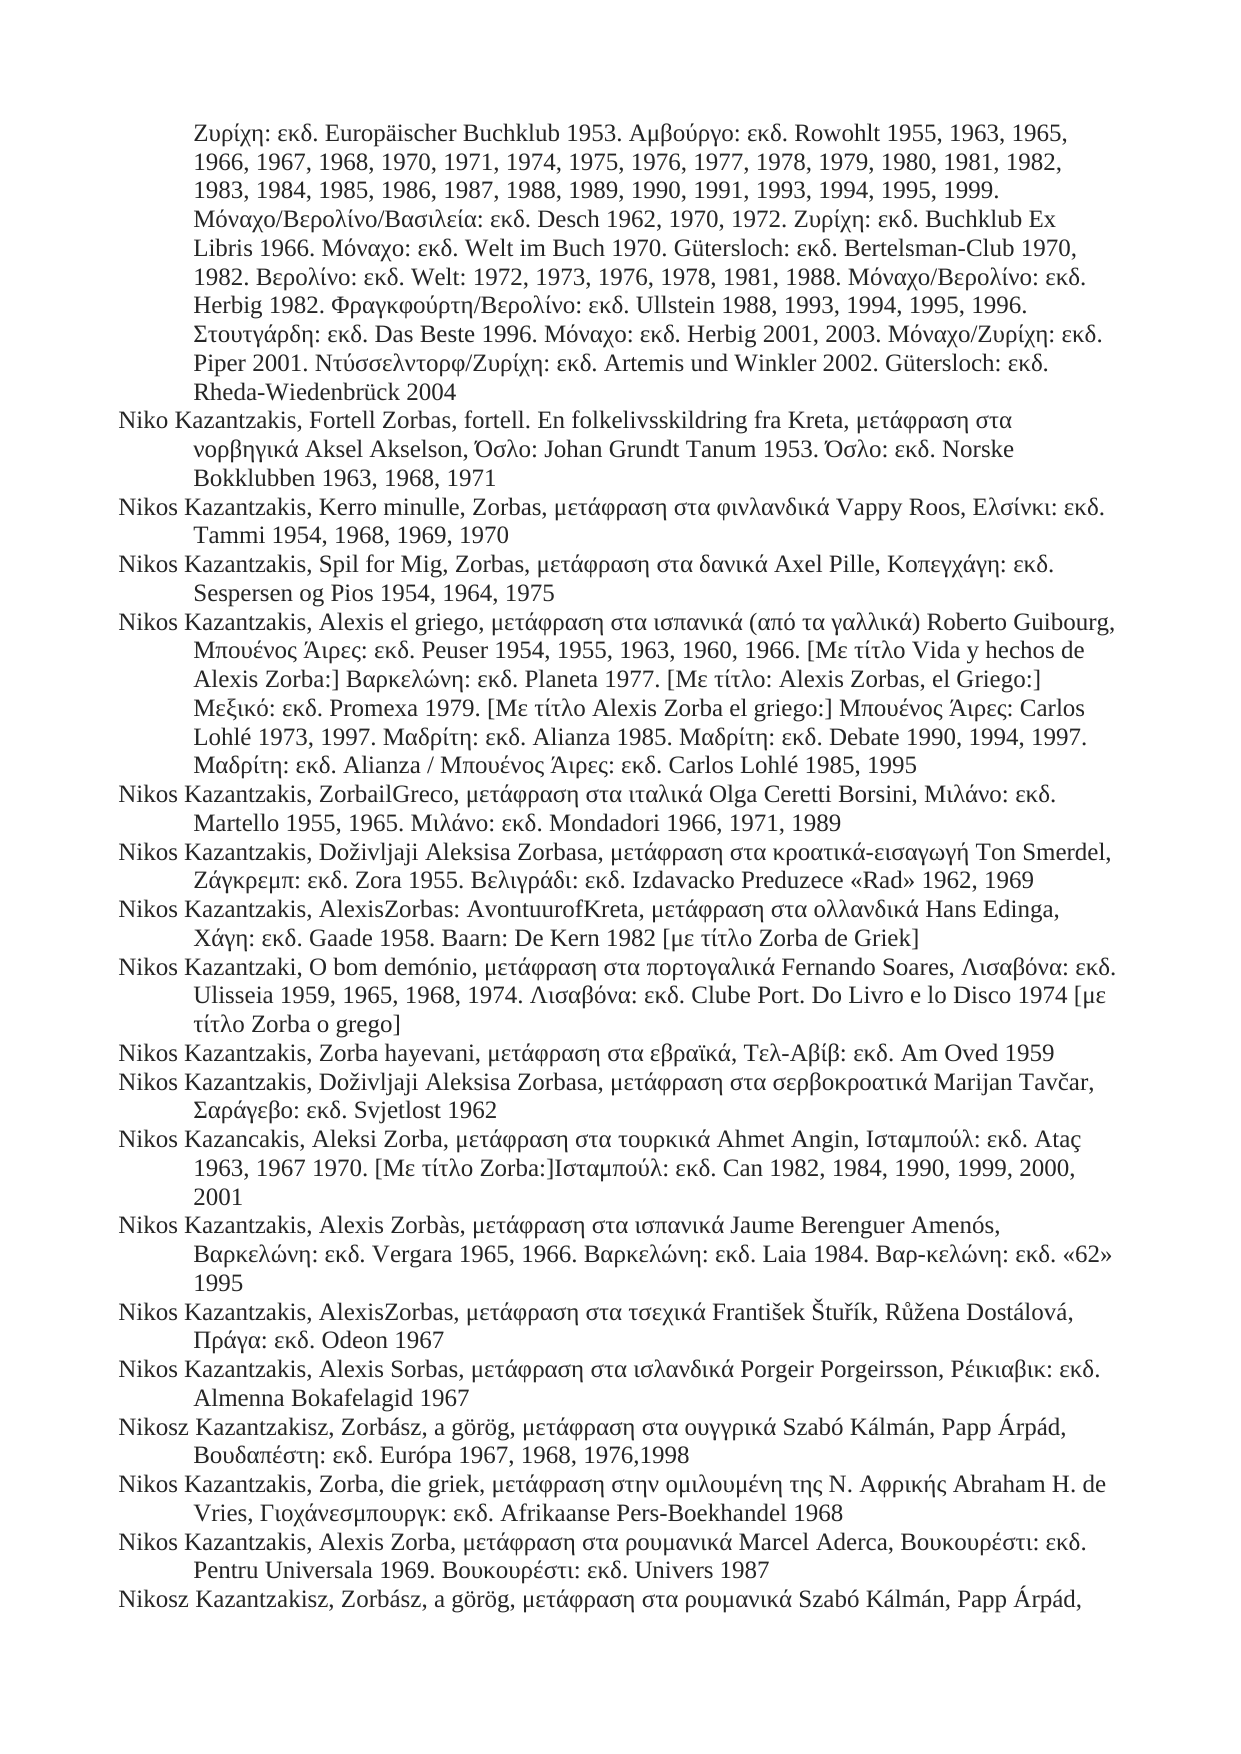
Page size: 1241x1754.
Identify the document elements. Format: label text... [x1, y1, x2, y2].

text Nikos Kazantzaki, O bom demónio, μετάφραση στα πορτογαλικά Fernando Soares, Λισαβόνα: εκδ. Ulisseia 1959, 1965, 1968, 1974. Λισαβόνα: εκδ. Clube Port. Do Livro e lo Disco 1974 [με τίτλο Zorba o grego] [118, 952, 1122, 1038]
text Nikos Kazantzakis, Zorba, die griek, μετάφραση στην ομιλουμένη της Ν. Αφρικής Abraham H. de Vries, Γιοχάνεσμπουργκ: εκδ. Afrikaanse Pers-Boekhandel 1968 [118, 1469, 1122, 1527]
text Nikos Kazantzakis, Doživljaji Aleksisa Zorbasa, μετάφραση στα κροατικά-εισαγωγή Ton Smerdel, Ζάγκρεμπ: εκδ. Zora 1955. Βελιγράδι: εκδ. Izdavacko Preduzece «Rad» 1962, 1969 [118, 837, 1122, 894]
text Nikos Kazantzakis, Spil for Mig, Zorbas, μετάφραση στα δανικά Axel Pille, Κοπεγχάγη: εκδ. Sespersen og Pios 1954, 1964, 1975 [118, 549, 1122, 607]
text Nikos Kazantzakis, ZorbailGreco, μετάφραση στα ιταλικά Olga Ceretti Borsini, Μιλάνο: εκδ. Martello 1955, 1965. Μιλάνο: εκδ. Mondadori 1966, 1971, 1989 [118, 779, 1122, 837]
text Nikos Kazantzakis, Doživljaji Aleksisa Zorbasa, μετάφραση στα σερβοκροατικά Marijan Tavčar, Σαράγεβο: εκδ. Svjetlost 1962 [118, 1067, 1122, 1124]
text Nikos Kazantzakis, AlexisZorbas: AvontuurofKreta, μετάφραση στα ολλανδικά Hans Edinga, Χάγη: εκδ. Gaade 1958. Baarn: De Kern 1982 [με τίτλο Zorba de Griek] [118, 894, 1122, 952]
text Nikos Kazantzakis, Alexis Zorba, μετάφραση στα ρουμανικά Marcel Aderca, Βουκουρέστι: εκδ. Pentru Universala 1969. Βουκουρέστι: εκδ. Univers 1987 [118, 1527, 1122, 1584]
text Nikos Kazantzakis, Alexis Zorbàs, μετάφραση στα ισπανικά Jaume Berenguer Amenós, Βαρκελώνη: εκδ. Vergara 1965, 1966. Βαρκελώνη: εκδ. Laia 1984. Βαρ-κελώνη: εκδ. «62» 1995 [118, 1211, 1122, 1297]
text Nikosz Kazantzakisz, Zorbász, a görög, μετάφραση στα ρουμανικά Szabó Kálmán, Papp Árpád, [118, 1584, 1122, 1613]
text Nikos Kazantzakis, Alexis el griego, μετάφραση στα ισπανικά (από τα γαλλικά) Roberto Guibourg, Μπουένος Άιρες: εκδ. Peuser 1954, 1955, 1963, 1960, 1966. [Με τίτλο Vida y hechos de Alexis Zorba:] Βαρκελώνη: εκδ. Planeta 1977. [Με τίτλο: Alexis Zorbas, el Griego:] Μεξικό: εκδ. Promexa 1979. [Με τίτλο Alexis Zorba el griego:] Μπουένος Άιρες: Carlos Lohlé 1973, 1997. Μαδρίτη: εκδ. Alianza 1985. Μαδρίτη: εκδ. Debate 1990, 1994, 1997. Μαδρίτη: εκδ. Alianza / Μπουένος Άιρες: εκδ. Carlos Lohlé 1985, 1995 [118, 607, 1122, 779]
text Nikosz Kazantzakisz, Zorbász, a görög, μετάφραση στα ουγγρικά Szabó Kálmán, Papp Árpád, Βουδαπέστη: εκδ. Európa 1967, 1968, 1976,1998 [118, 1412, 1122, 1469]
text Nikos Kazantzakis, Alexis Sorbas, μετάφραση στα ισλανδικά Porgeir Porgeirsson, Ρέικιαβικ: εκδ. Almenna Bokafelagid 1967 [118, 1354, 1122, 1412]
text Niko Kazantzakis, Fortell Zorbas, fortell. En folkelivsskildring fra Kreta, μετάφραση στα νορβηγικά Aksel Akselson, Όσλο: Johan Grundt Tanum 1953. Όσλο: εκδ. Norske Bokklubben 1963, 1968, 1971 [118, 406, 1122, 492]
text Nikos Kazancakis, Aleksi Ζorba, μετάφραση στα τουρκικά Ahmet Angin, Ισταμπούλ: εκδ. Ataç 1963, 1967 1970. [Mε τίτλο Zorba:]Ισταμπούλ: εκδ. Can 1982, 1984, 1990, 1999, 2000, 2001 [118, 1124, 1122, 1211]
text Nikos Kazantzakis, Zorba hayevani, μετάφραση στα εβραϊκά, Τελ-Αβίβ: εκδ. Am Oved 1959 [118, 1038, 1122, 1067]
text Ζυρίχη: εκδ. Europäischer Buchklub 1953. Αμβούργο: εκδ. Rowohlt 1955, 1963, 1965, 1966, 1967, 1968, 1970, 1971, 1974, 1975, 1976, 1977, 1978, 1979, 1980, 1981, 1982, 1983, 1984, 1985, 1986, 1987, 1988, 1989, 1990, 1991, 1993, 1994, 1995, 1999. Μόναχο/Βερολίνο/Βασιλεία: εκδ. Desch 1962, 1970, 1972. Ζυρίχη: εκδ. Buchklub Ex Libris 1966. Μόναχο: εκδ. Welt im Buch 1970. Gütersloch: εκδ. Bertelsman-Club 1970, 1982. Βερολίνο: εκδ. Welt: 1972, 1973, 1976, 1978, 1981, 1988. Μόναχο/Βερολίνο: εκδ. Herbig 1982. Φραγκφούρτη/Βερολίνο: εκδ. Ullstein 1988, 1993, 1994, 1995, 1996. Στουτγάρδη: εκδ. Das Beste 1996. Μόναχο: εκδ. Herbig 2001, 2003. Μόναχο/Ζυρίχη: εκδ. Piper 2001. Ντύσσελντορφ/Ζυρίχη: εκδ. Artemis und Winkler 2002. Gütersloch: εκδ. Rheda-Wiedenbrück 2004 [118, 118, 1122, 406]
text Nikos Kazantzakis, AlexisZorbas, μετάφραση στα τσεχικά František Štuřík, Růžena Dostálová, Πράγα: εκδ. Odeon 1967 [118, 1297, 1122, 1354]
text Nikos Kazantzakis, Kerro minulle, Zorbas, μετάφραση στα φινλανδικά Vappy Roos, Ελσίνκι: εκδ. Tammi 1954, 1968, 1969, 1970 [118, 492, 1122, 549]
